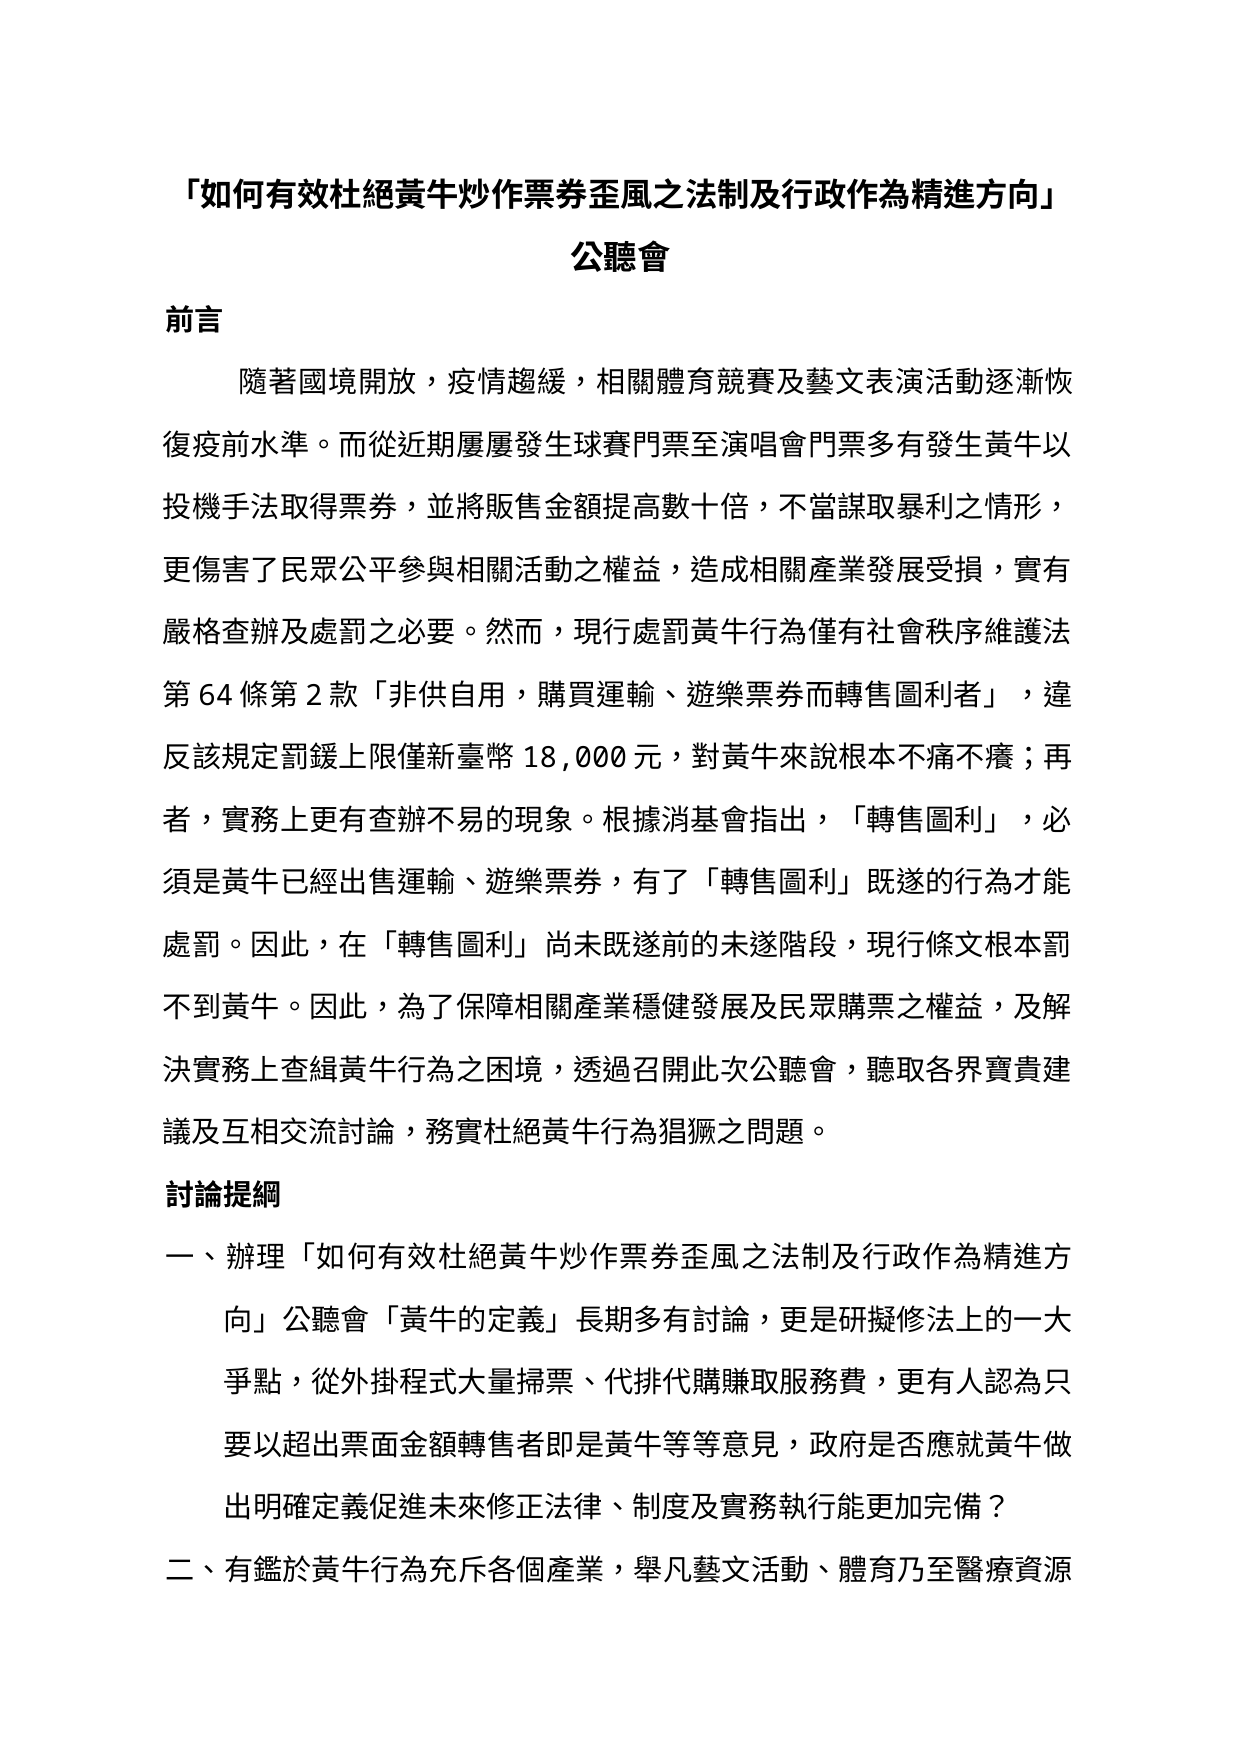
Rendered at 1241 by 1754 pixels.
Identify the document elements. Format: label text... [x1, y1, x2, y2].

text 二、有鑑於黃牛行為充斥各個產業，舉凡藝文活動、體育乃至醫療資源 [165, 1526, 1075, 1588]
text 一、辦理「如何有效杜絕黃牛炒作票券歪風之法制及行政作為精進方向」公聽會「黃牛的定義」長期多有討論，更是研擬修法上的一大爭點，從外掛程式大量掃票、代排代購賺取服務費，更有人認為只要以超出票面金額轉售者即是黃牛等等意見，政府是否應就黃牛做出明確定義促進未來修正法律、制度及實務執行能更加完備？ [165, 1213, 1075, 1526]
text 隨著國境開放，疫情趨緩，相關體育競賽及藝文表演活動逐漸恢復疫前水準。而從近期屢屢發生球賽門票至演唱會門票多有發生黃牛以投機手法取得票券，並將販售金額提高數十倍，不當謀取暴利之情形，更傷害了民眾公平參與相關活動之權益，造成相關產業發展受損，實有嚴格查辦及處罰之必要。然而，現行處罰黃牛行為僅有社會秩序維護法第64條第2款「非供自用，購買運輸、遊樂票券而轉售圖利者」，違反該規定罰鍰上限僅新臺幣18,000元，對黃牛來說根本不痛不癢；再者，實務上更有查辦不易的現象。根據消基會指出，「轉售圖利」，必須是黃牛已經出售運輸、遊樂票券，有了「轉售圖利」既遂的行為才能處罰。因此，在「轉售圖利」尚未既遂前的未遂階段，現行條文根本罰不到黃牛。因此，為了保障相關產業穩健發展及民眾購票之權益，及解決實務上查緝黃牛行為之困境，透過召開此次公聽會，聽取各界寶貴建議及互相交流討論，務實杜絕黃牛行為猖獗之問題。 [162, 338, 1075, 1151]
text 「如何有效杜絕黃牛炒作票券歪風之法制及行政作為精進方向」公聽會 [165, 151, 1075, 276]
text 討論提綱 [162, 1151, 1075, 1213]
text 前言 [162, 276, 1075, 338]
